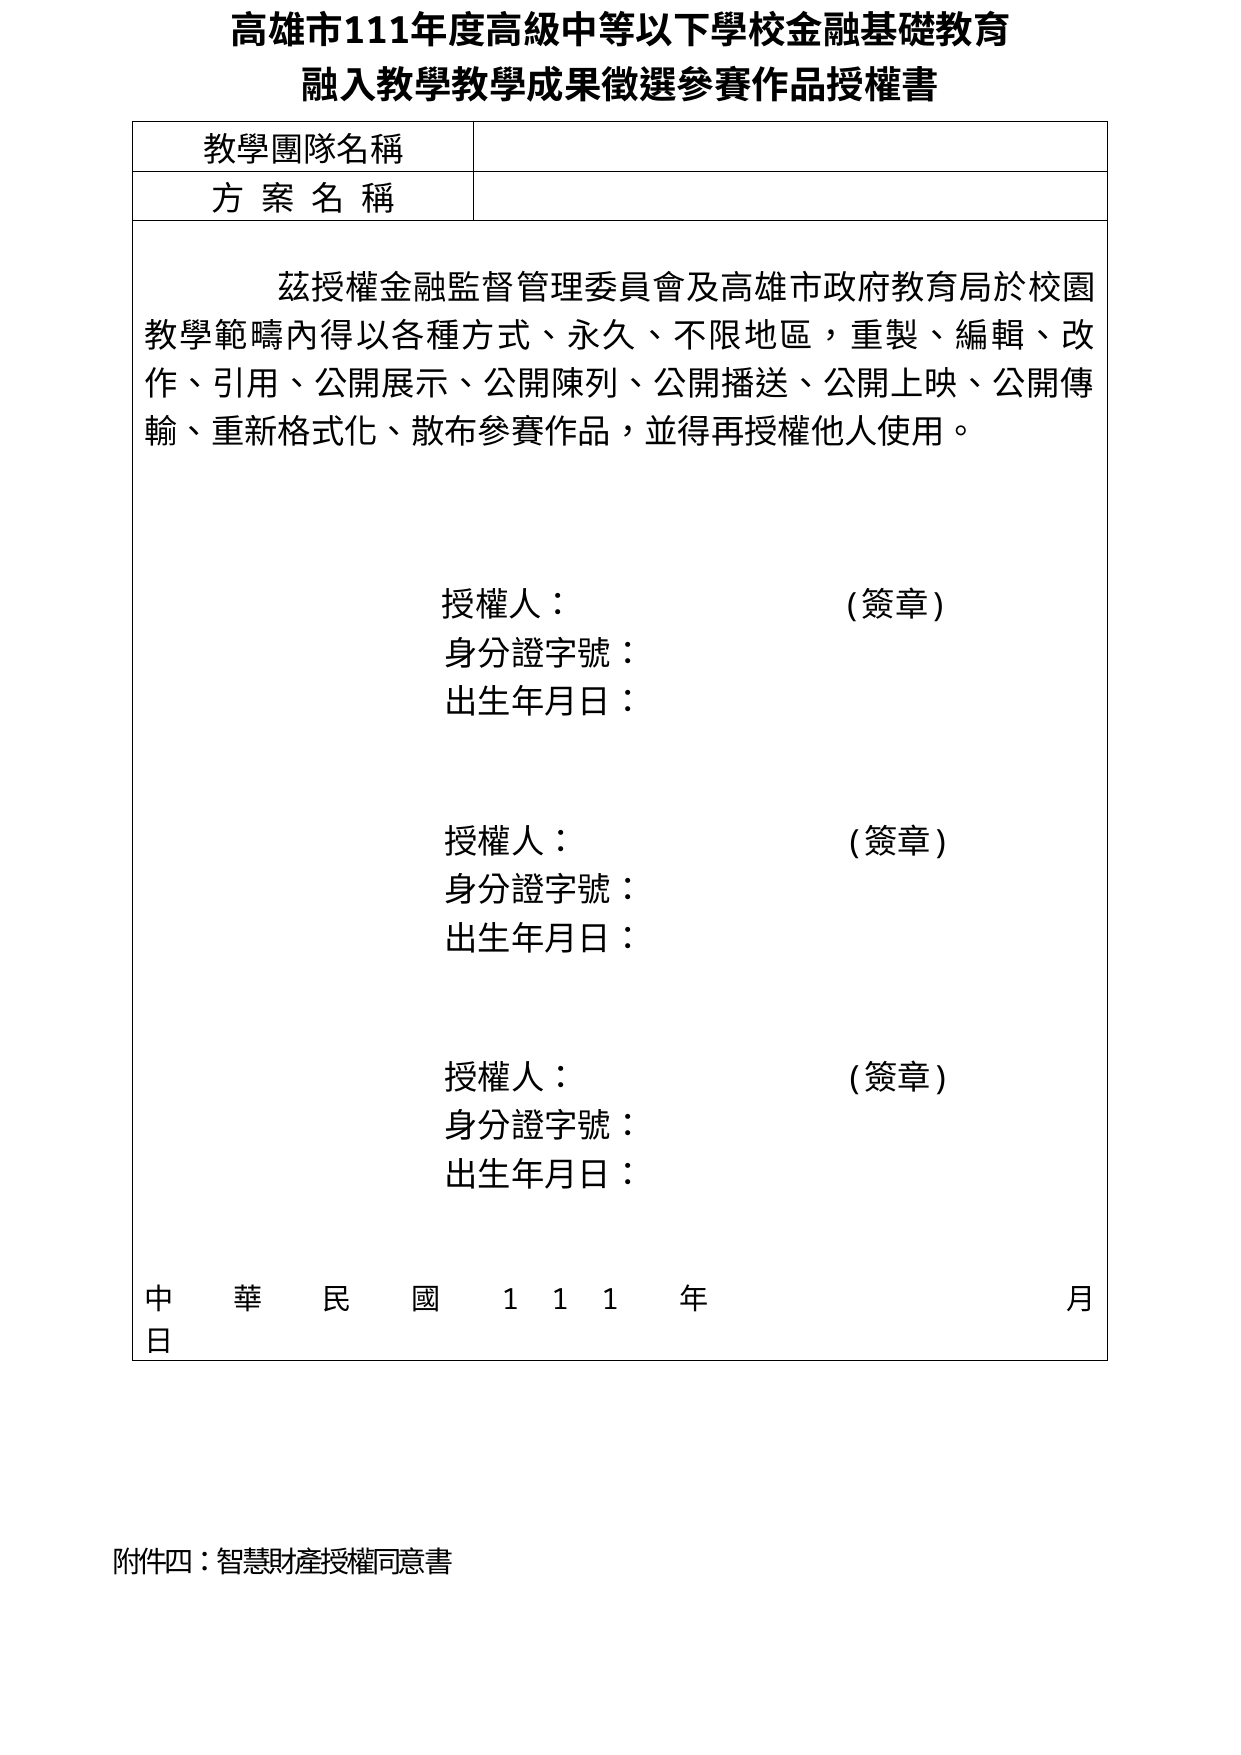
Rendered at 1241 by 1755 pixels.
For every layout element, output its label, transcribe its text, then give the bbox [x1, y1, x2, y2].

text 附件四：智慧財產授權同意書 [112, 1538, 1128, 1581]
table_header 教學團隊名稱 [133, 122, 473, 171]
table_cell 茲授權金融監督管理委員會及高雄市政府教育局於校園教學範疇內得以各種方式、永久、不限地區，重製、編輯、改作、引用、公開展示、公開陳列、公開播送、公開上映、公開傳輸、重新格式化、散布參賽作品，並得再授權他人使用。 授權人： (簽章) 身分證字號： 出生年月日： 授權人： (簽章) 身分證字號： 出生年月日： 授權人： (簽章) 身分證字號： 出生年月日： 中華民國111年 月 日 [133, 221, 1107, 1360]
text 高雄市111年度高級中等以下學校金融基礎教育 [112, 0, 1128, 54]
text 融入教學教學成果徵選參賽作品授權書 [112, 54, 1128, 109]
table_cell 方 案 名 稱 [133, 172, 473, 220]
table_cell [474, 172, 1107, 220]
table_header [474, 122, 1107, 171]
